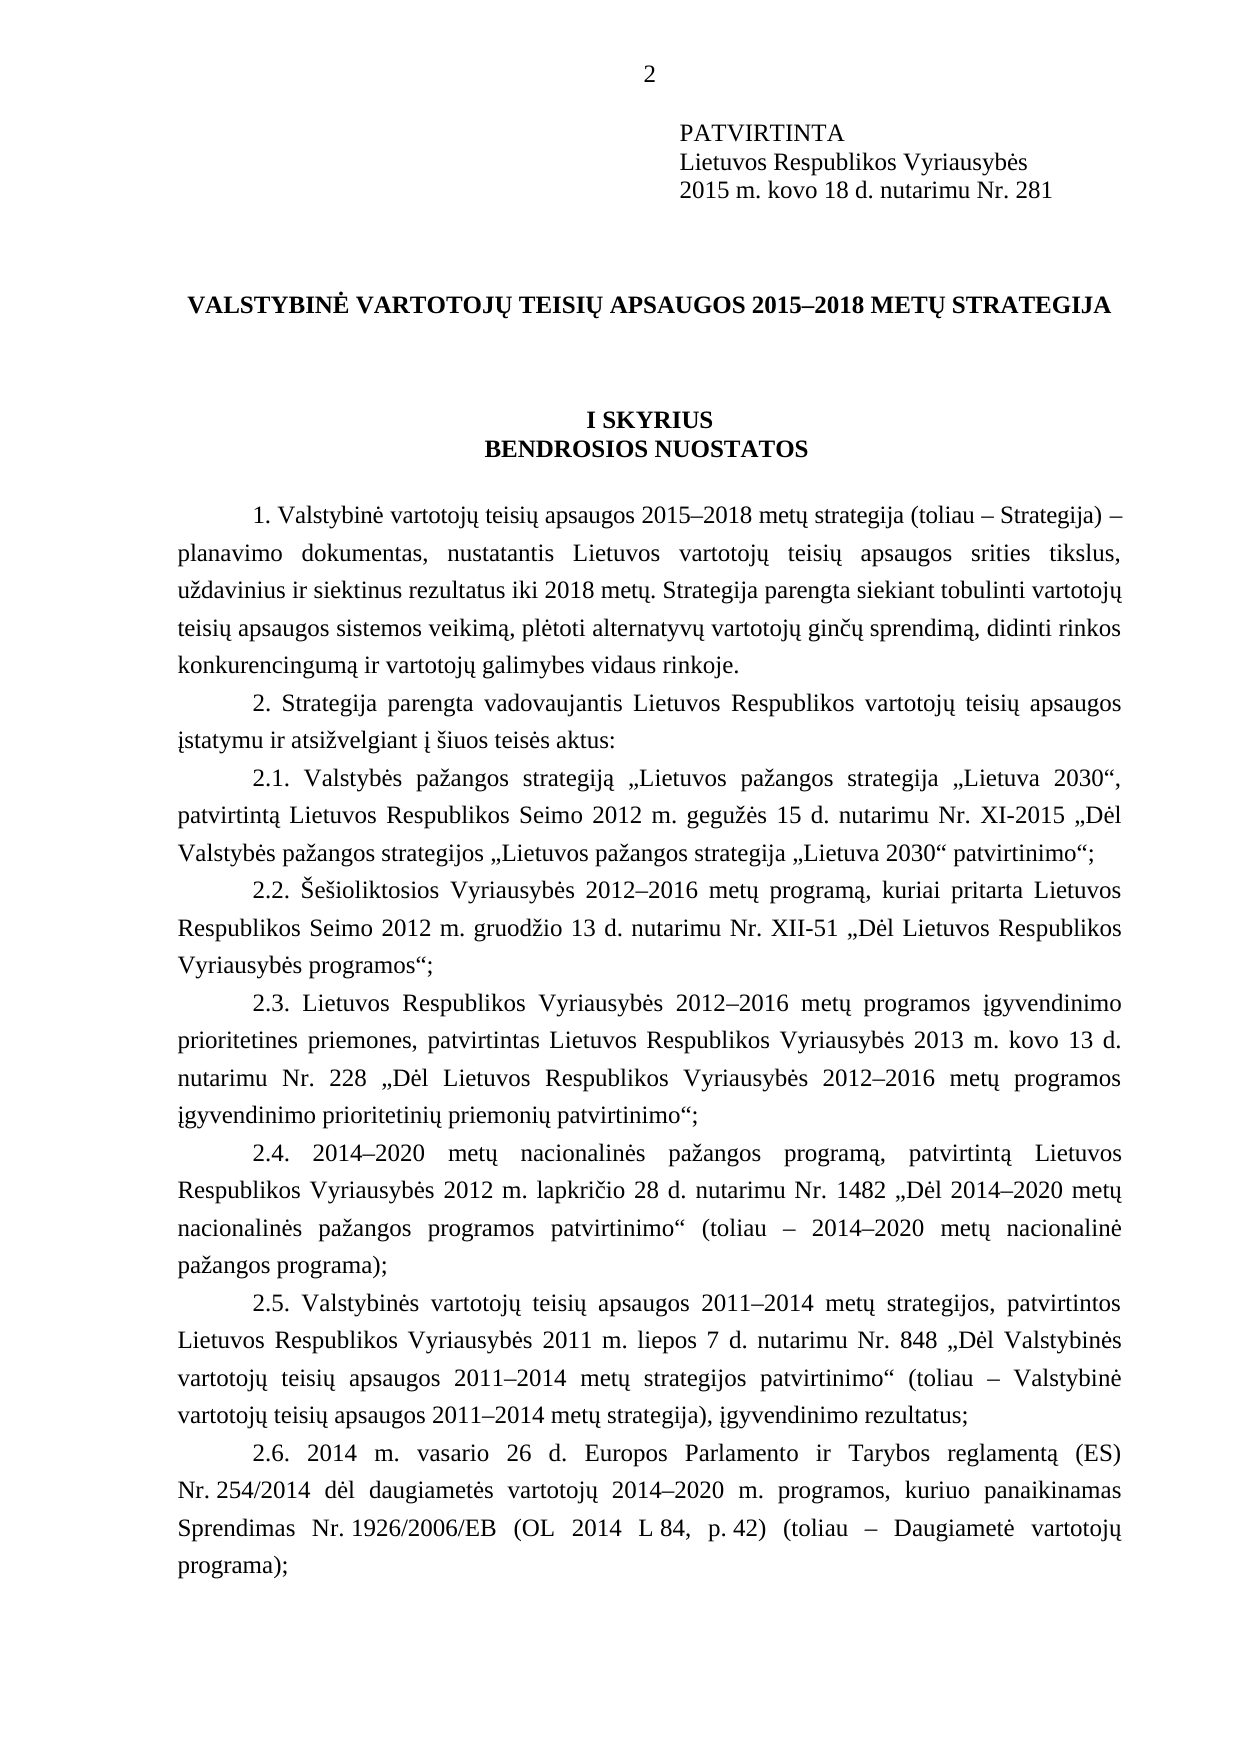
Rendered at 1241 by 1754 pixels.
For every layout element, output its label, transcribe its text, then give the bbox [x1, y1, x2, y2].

text I skyrius [177, 406, 1122, 434]
text 2.3. Lietuvos Respublikos Vyriausybės 2012–2016 metų programos įgyvendinimo prioritetines priemones, patvirtintas Lietuvos Respublikos Vyriausybės 2013 m. kovo 13 d. nutarimu Nr. 228 „Dėl Lietuvos Respublikos Vyriausybės 2012–2016 metų programos įgyvendinimo prioritetinių priemonių patvirtinimo“; [177, 979, 1122, 1129]
text 2.2. Šešioliktosios Vyriausybės 2012–2016 metų programą, kuriai pritarta Lietuvos Respublikos Seimo 2012 m. gruodžio 13 d. nutarimu Nr. XII-51 „Dėl Lietuvos Respublikos Vyriausybės programos“; [177, 867, 1122, 979]
text 2.5. Valstybinės vartotojų teisių apsaugos 2011–2014 metų strategijos, patvirtintos Lietuvos Respublikos Vyriausybės 2011 m. liepos 7 d. nutarimu Nr. 848 „Dėl Valstybinės vartotojų teisių apsaugos 2011–2014 metų strategijos patvirtinimo“ (toliau – Valstybinė vartotojų teisių apsaugos 2011–2014 metų strategija), įgyvendinimo rezultatus; [177, 1279, 1122, 1429]
text Bendrosios nuostatos [177, 434, 1122, 463]
text 2.4. 2014–2020 metų nacionalinės pažangos programą, patvirtintą Lietuvos Respublikos Vyriausybės 2012 m. lapkričio 28 d. nutarimu Nr. 1482 „Dėl 2014–2020 metų nacionalinės pažangos programos patvirtinimo“ (toliau – 2014–2020 metų nacionalinė pažangos programa); [177, 1129, 1122, 1279]
text 2.6. 2014 m. vasario 26 d. Europos Parlamento ir Tarybos reglamentą (ES) Nr. 254/2014 dėl daugiametės vartotojų 2014–2020 m. programos, kuriuo panaikinamas Sprendimas Nr. 1926/2006/EB (OL 2014 L 84, p. 42) (toliau – Daugiametė vartotojų programa); [177, 1429, 1122, 1579]
text VALSTYBINĖ VARTOTOJŲ TEISIŲ APSAUGOS 2015–2018 METŲ STRATEGIJA [177, 291, 1122, 319]
text 2. Strategija parengta vadovaujantis Lietuvos Respublikos vartotojų teisių apsaugos įstatymu ir atsižvelgiant į šiuos teisės aktus: [177, 679, 1122, 754]
text 1. Valstybinė vartotojų teisių apsaugos 2015–2018 metų strategija (toliau – Strategija) – planavimo dokumentas, nustatantis Lietuvos vartotojų teisių apsaugos srities tikslus, uždavinius ir siektinus rezultatus iki 2018 metų. Strategija parengta siekiant tobulinti vartotojų teisių apsaugos sistemos veikimą, plėtoti alternatyvų vartotojų ginčų sprendimą, didinti rinkos konkurencingumą ir vartotojų galimybes vidaus rinkoje. [177, 492, 1122, 679]
text PATVIRTINTA Lietuvos Respublikos Vyriausybės 2015 m. kovo 18 d. nutarimu Nr. 281 [679, 118, 1122, 204]
text 2.1. Valstybės pažangos strategiją „Lietuvos pažangos strategija „Lietuva 2030“, patvirtintą Lietuvos Respublikos Seimo 2012 m. gegužės 15 d. nutarimu Nr. XI-2015 „Dėl Valstybės pažangos strategijos „Lietuvos pažangos strategija „Lietuva 2030“ patvirtinimo“; [177, 754, 1122, 867]
